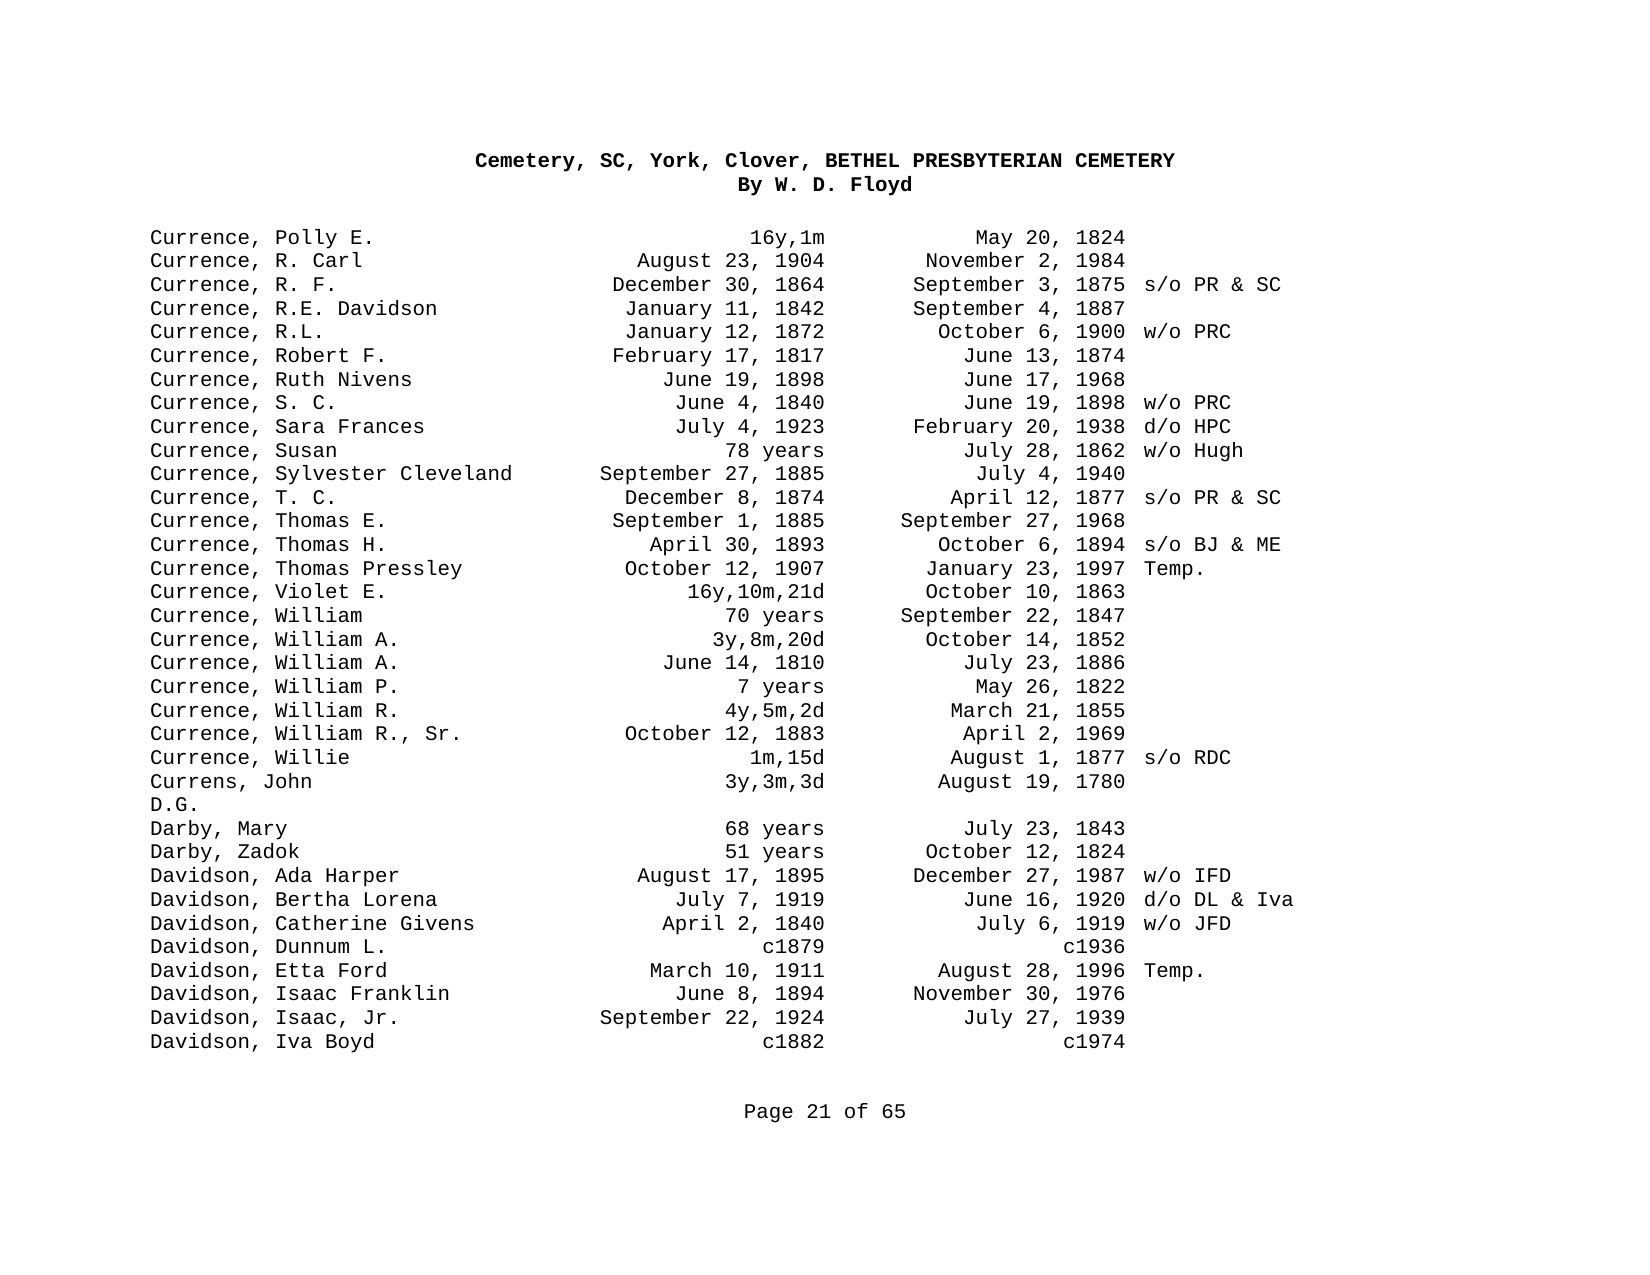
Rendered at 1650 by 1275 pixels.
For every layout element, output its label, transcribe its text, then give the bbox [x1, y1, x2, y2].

list Davidson, Ada Harper August 17, 1895 December 27, 1987 w/o IFD [150, 865, 1500, 889]
list Currens, John 3y,3m,3d August 19, 1780 [150, 771, 1500, 794]
list Currence, William A. June 14, 1810 July 23, 1886 [150, 652, 1500, 676]
list Davidson, Dunnum L. c1879 c1936 [150, 936, 1500, 960]
list Currence, Violet E. 16y,10m,21d October 10, 1863 [150, 581, 1500, 605]
list Currence, Sara Frances July 4, 1923 February 20, 1938 d/o HPC [150, 416, 1500, 439]
list Currence, William R., Sr. October 12, 1883 April 2, 1969 [150, 723, 1500, 747]
list Currence, William 70 years September 22, 1847 [150, 605, 1500, 629]
list Currence, William P. 7 years May 26, 1822 [150, 676, 1500, 700]
list Davidson, Isaac Franklin June 8, 1894 November 30, 1976 [150, 983, 1500, 1007]
list Currence, Ruth Nivens June 19, 1898 June 17, 1968 [150, 369, 1500, 392]
list Davidson, Isaac, Jr. September 22, 1924 July 27, 1939 [150, 1007, 1500, 1031]
list Currence, T. C. December 8, 1874 April 12, 1877 s/o PR & SC [150, 487, 1500, 511]
list Davidson, Iva Boyd c1882 c1974 [150, 1031, 1500, 1054]
list Currence, R.L. January 12, 1872 October 6, 1900 w/o PRC [150, 321, 1500, 345]
list Currence, William R. 4y,5m,2d March 21, 1855 [150, 700, 1500, 723]
list Currence, S. C. June 4, 1840 June 19, 1898 w/o PRC [150, 392, 1500, 416]
list Davidson, Catherine Givens April 2, 1840 July 6, 1919 w/o JFD [150, 912, 1500, 936]
list Currence, Robert F. February 17, 1817 June 13, 1874 [150, 345, 1500, 369]
list Currence, Polly E. 16y,1m May 20, 1824 [150, 227, 1500, 250]
list Currence, Thomas Pressley October 12, 1907 January 23, 1997 Temp. [150, 558, 1500, 581]
list Currence, Thomas H. April 30, 1893 October 6, 1894 s/o BJ & ME [150, 534, 1500, 558]
list Currence, R. F. December 30, 1864 September 3, 1875 s/o PR & SC [150, 274, 1500, 298]
list Currence, William A. 3y,8m,20d October 14, 1852 [150, 629, 1500, 652]
list Currence, R. Carl August 23, 1904 November 2, 1984 [150, 250, 1500, 274]
list Currence, Willie 1m,15d August 1, 1877 s/o RDC [150, 747, 1500, 771]
list Darby, Mary 68 years July 23, 1843 [150, 818, 1500, 842]
list Darby, Zadok 51 years October 12, 1824 [150, 842, 1500, 865]
list Currence, Thomas E. September 1, 1885 September 27, 1968 [150, 511, 1500, 534]
list Davidson, Bertha Lorena July 7, 1919 June 16, 1920 d/o DL & Iva [150, 889, 1500, 912]
list D.G. [150, 794, 1500, 818]
list Currence, Susan 78 years July 28, 1862 w/o Hugh [150, 439, 1500, 463]
list Davidson, Etta Ford March 10, 1911 August 28, 1996 Temp. [150, 960, 1500, 983]
list Currence, R.E. Davidson January 11, 1842 September 4, 1887 [150, 298, 1500, 321]
list Currence, Sylvester Cleveland September 27, 1885 July 4, 1940 [150, 463, 1500, 487]
